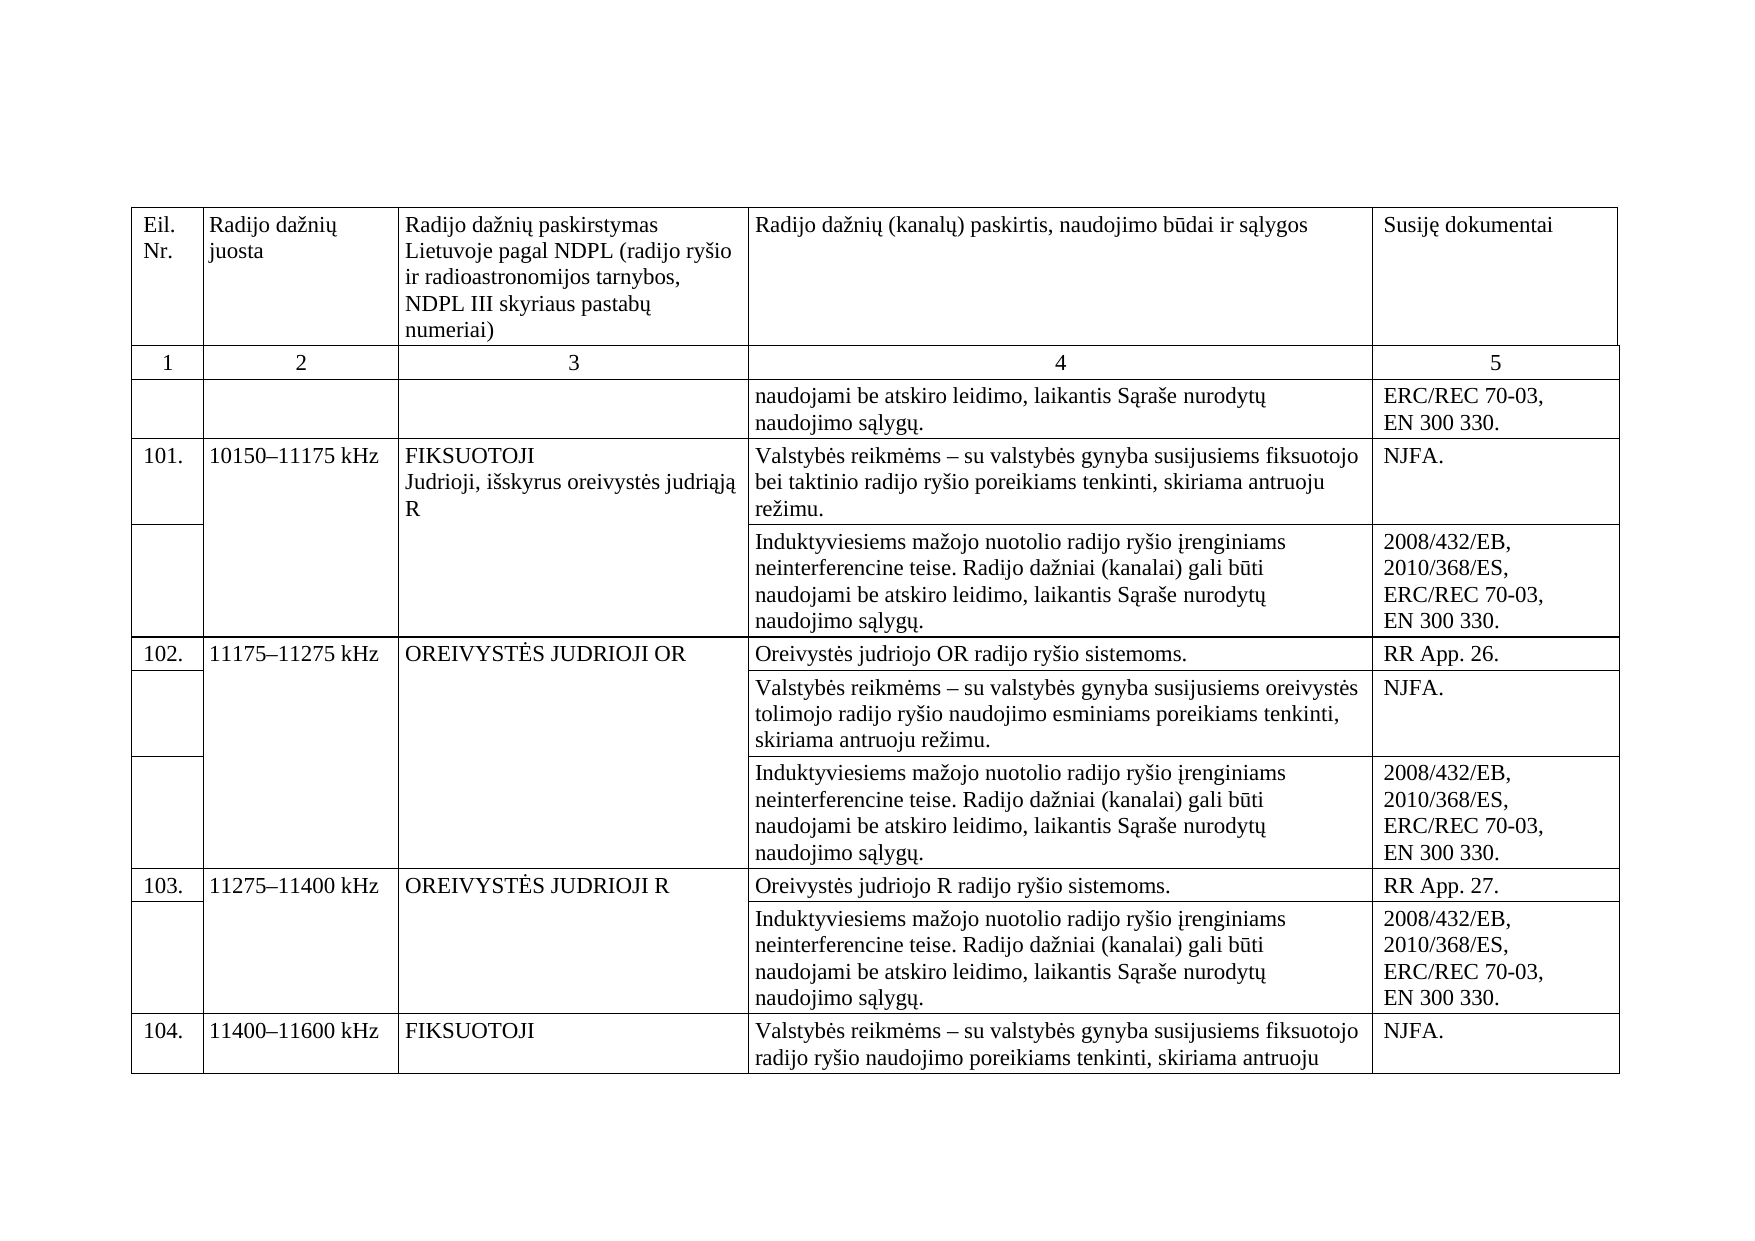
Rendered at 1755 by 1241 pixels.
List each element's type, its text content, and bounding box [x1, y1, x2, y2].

table_cell Induktyviesiems mažojo nuotolio radijo ryšio įrenginiams neinterferencine teise. Radijo dažniai (kanalai) gali būti naudojami be atskiro leidimo, laikantis Sąraše nurodytų naudojimo sąlygų. [749, 757, 1372, 868]
table_header Eil. Nr. [132, 208, 203, 345]
table_cell RR App. 27. [1373, 869, 1619, 901]
table_cell 1 [132, 346, 203, 378]
table_cell 102. [132, 638, 203, 669]
table_cell FIKSUOTOJI Judrioji, išskyrus oreivystės judriąją R [399, 439, 748, 636]
table_cell 11400–11600 kHz [204, 1014, 398, 1073]
table_cell [132, 380, 203, 438]
table_cell NJFA. [1373, 1014, 1619, 1073]
table_cell Valstybės reikmėms – su valstybės gynyba susijusiems fiksuotojo bei taktinio radijo ryšio poreikiams tenkinti, skiriama antruoju režimu. [749, 439, 1372, 524]
table_cell Induktyviesiems mažojo nuotolio radijo ryšio įrenginiams neinterferencine teise. Radijo dažniai (kanalai) gali būti naudojami be atskiro leidimo, laikantis Sąraše nurodytų naudojimo sąlygų. [749, 902, 1372, 1013]
table_header Radijo dažnių (kanalų) paskirtis, naudojimo būdai ir sąlygos [749, 208, 1372, 345]
table_cell 3 [399, 346, 748, 378]
table_cell FIKSUOTOJI [399, 1014, 748, 1073]
table_cell [132, 902, 203, 1013]
table_cell 4 [749, 346, 1372, 378]
table_cell 2 [204, 346, 398, 378]
table_cell 2008/432/EB, 2010/368/ES, ERC/REC 70-03, EN 300 330. [1373, 525, 1619, 636]
table_cell Induktyviesiems mažojo nuotolio radijo ryšio įrenginiams neinterferencine teise. Radijo dažniai (kanalai) gali būti naudojami be atskiro leidimo, laikantis Sąraše nurodytų naudojimo sąlygų. [749, 525, 1372, 636]
table_header Radijo dažnių paskirstymas Lietuvoje pagal NDPL (radijo ryšio ir radioastronomijos tarnybos, NDPL III skyriaus pastabų numeriai) [399, 208, 748, 345]
table_cell [132, 525, 203, 636]
table_cell Oreivystės judriojo OR radijo ryšio sistemoms. [749, 638, 1372, 669]
table_cell 101. [132, 439, 203, 524]
table_cell 104. [132, 1014, 203, 1073]
table_cell 2008/432/EB, 2010/368/ES, ERC/REC 70-03, EN 300 330. [1373, 902, 1619, 1013]
table_cell [132, 671, 203, 756]
table_cell OREIVYSTĖS JUDRIOJI OR [399, 638, 748, 868]
table_cell 2008/432/EB, 2010/368/ES, ERC/REC 70-03, EN 300 330. [1373, 757, 1619, 868]
table_header Radijo dažnių juosta [204, 208, 398, 345]
table_cell 5 [1373, 346, 1619, 378]
table_cell NJFA. [1373, 439, 1619, 524]
table_cell 11175–11275 kHz [204, 638, 398, 868]
table_cell [204, 380, 398, 438]
table_cell [132, 757, 203, 868]
table_cell naudojami be atskiro leidimo, laikantis Sąraše nurodytų naudojimo sąlygų. [749, 380, 1372, 438]
table_cell OREIVYSTĖS JUDRIOJI R [399, 869, 748, 1013]
table_cell Valstybės reikmėms – su valstybės gynyba susijusiems fiksuotojo radijo ryšio naudojimo poreikiams tenkinti, skiriama antruoju [749, 1014, 1372, 1073]
table_cell [399, 380, 748, 438]
table_cell 11275–11400 kHz [204, 869, 398, 1013]
table_cell Oreivystės judriojo R radijo ryšio sistemoms. [749, 869, 1372, 901]
table_cell RR App. 26. [1373, 638, 1619, 669]
table_header Susiję dokumentai [1373, 208, 1617, 345]
table_cell Valstybės reikmėms – su valstybės gynyba susijusiems oreivystės tolimojo radijo ryšio naudojimo esminiams poreikiams tenkinti, skiriama antruoju režimu. [749, 671, 1372, 756]
table_cell ERC/REC 70-03, EN 300 330. [1373, 380, 1619, 438]
table_cell 103. [132, 869, 203, 901]
table_cell NJFA. [1373, 671, 1619, 756]
table_cell 10150–11175 kHz [204, 439, 398, 636]
